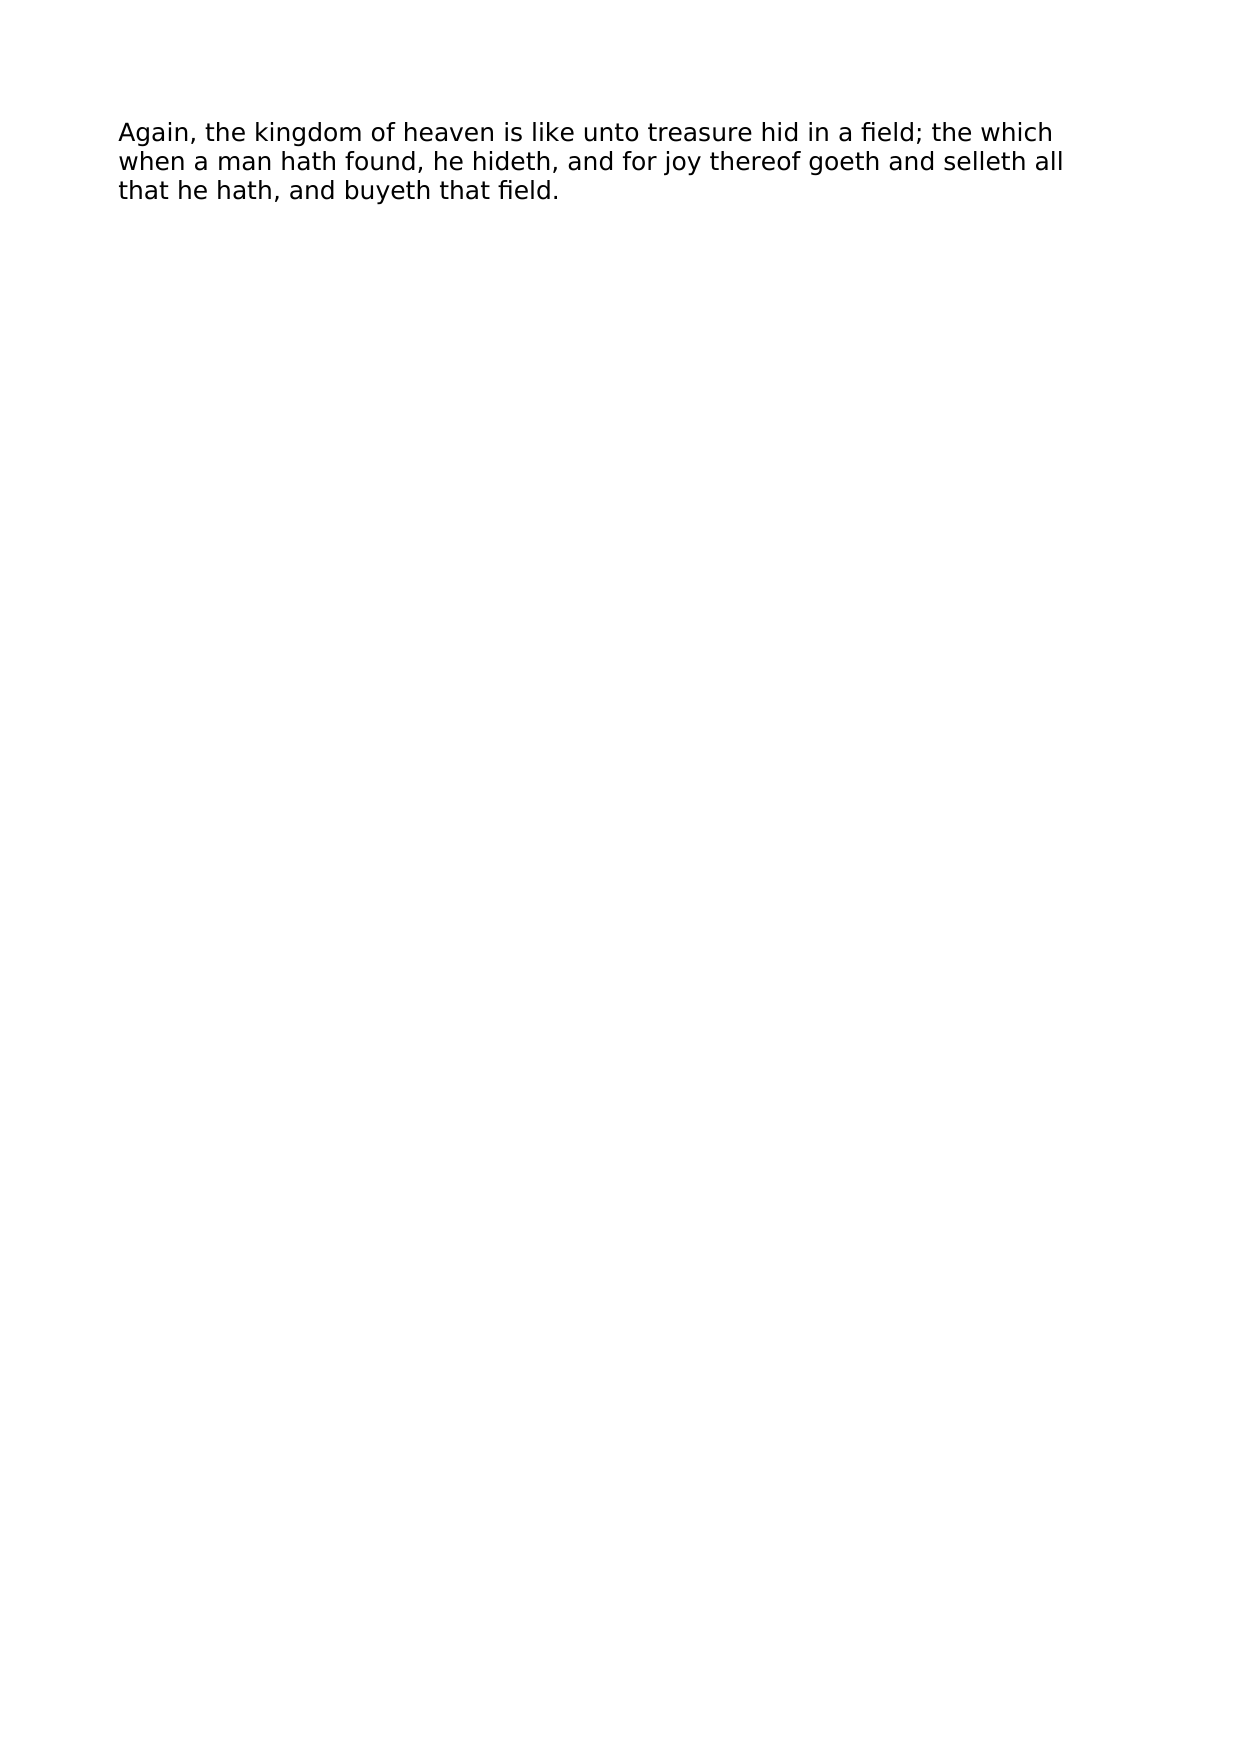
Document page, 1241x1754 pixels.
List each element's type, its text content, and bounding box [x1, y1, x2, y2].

text Again, the kingdom of heaven is like unto treasure hid in a field; the which when a man hath found, he hideth, and for joy thereof goeth and selleth all that he hath, and buyeth that field. [118, 118, 1122, 206]
